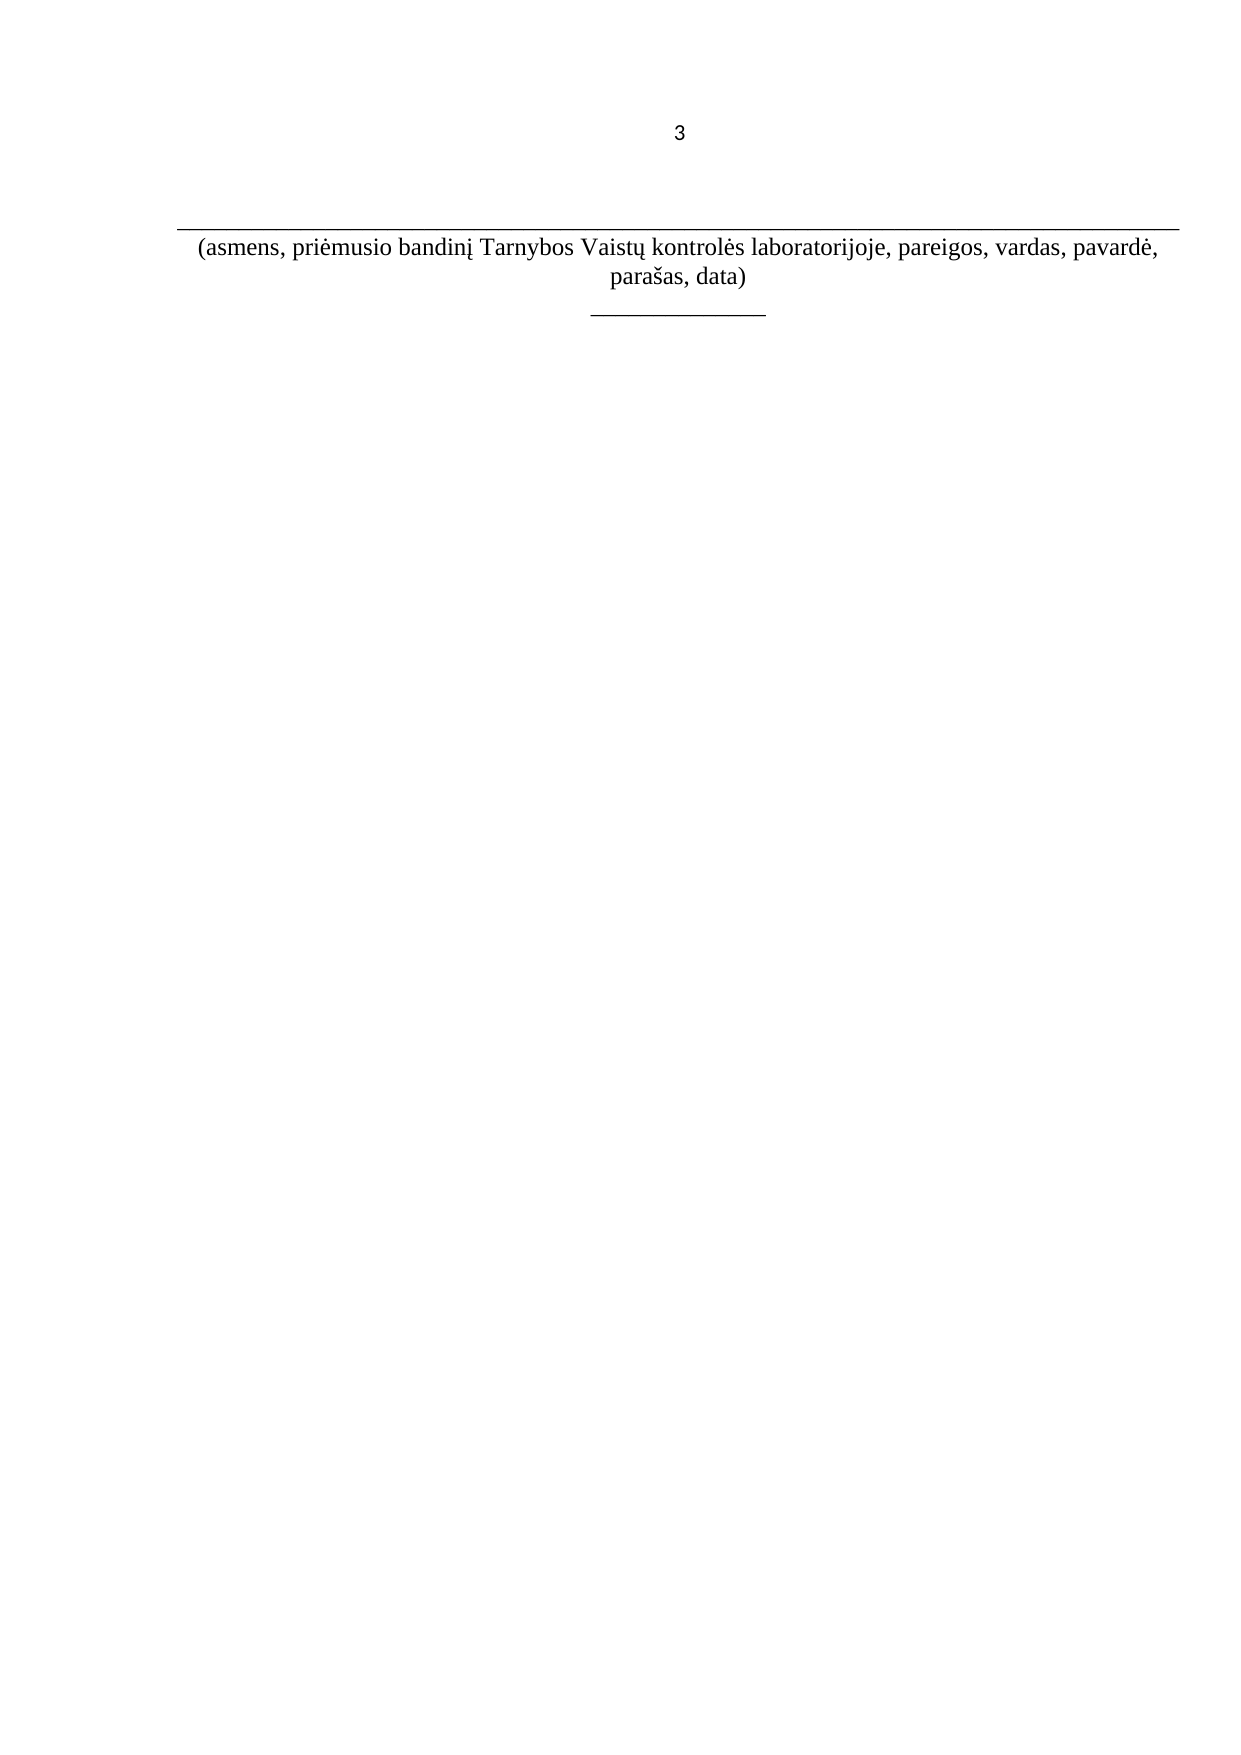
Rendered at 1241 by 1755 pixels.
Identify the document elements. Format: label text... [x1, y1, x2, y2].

text (asmens, priėmusio bandinį Tarnybos Vaistų kontrolės laboratorijoje, pareigos, vardas, pavardė, parašas, data) [177, 232, 1179, 290]
text ______________ [177, 290, 1179, 319]
